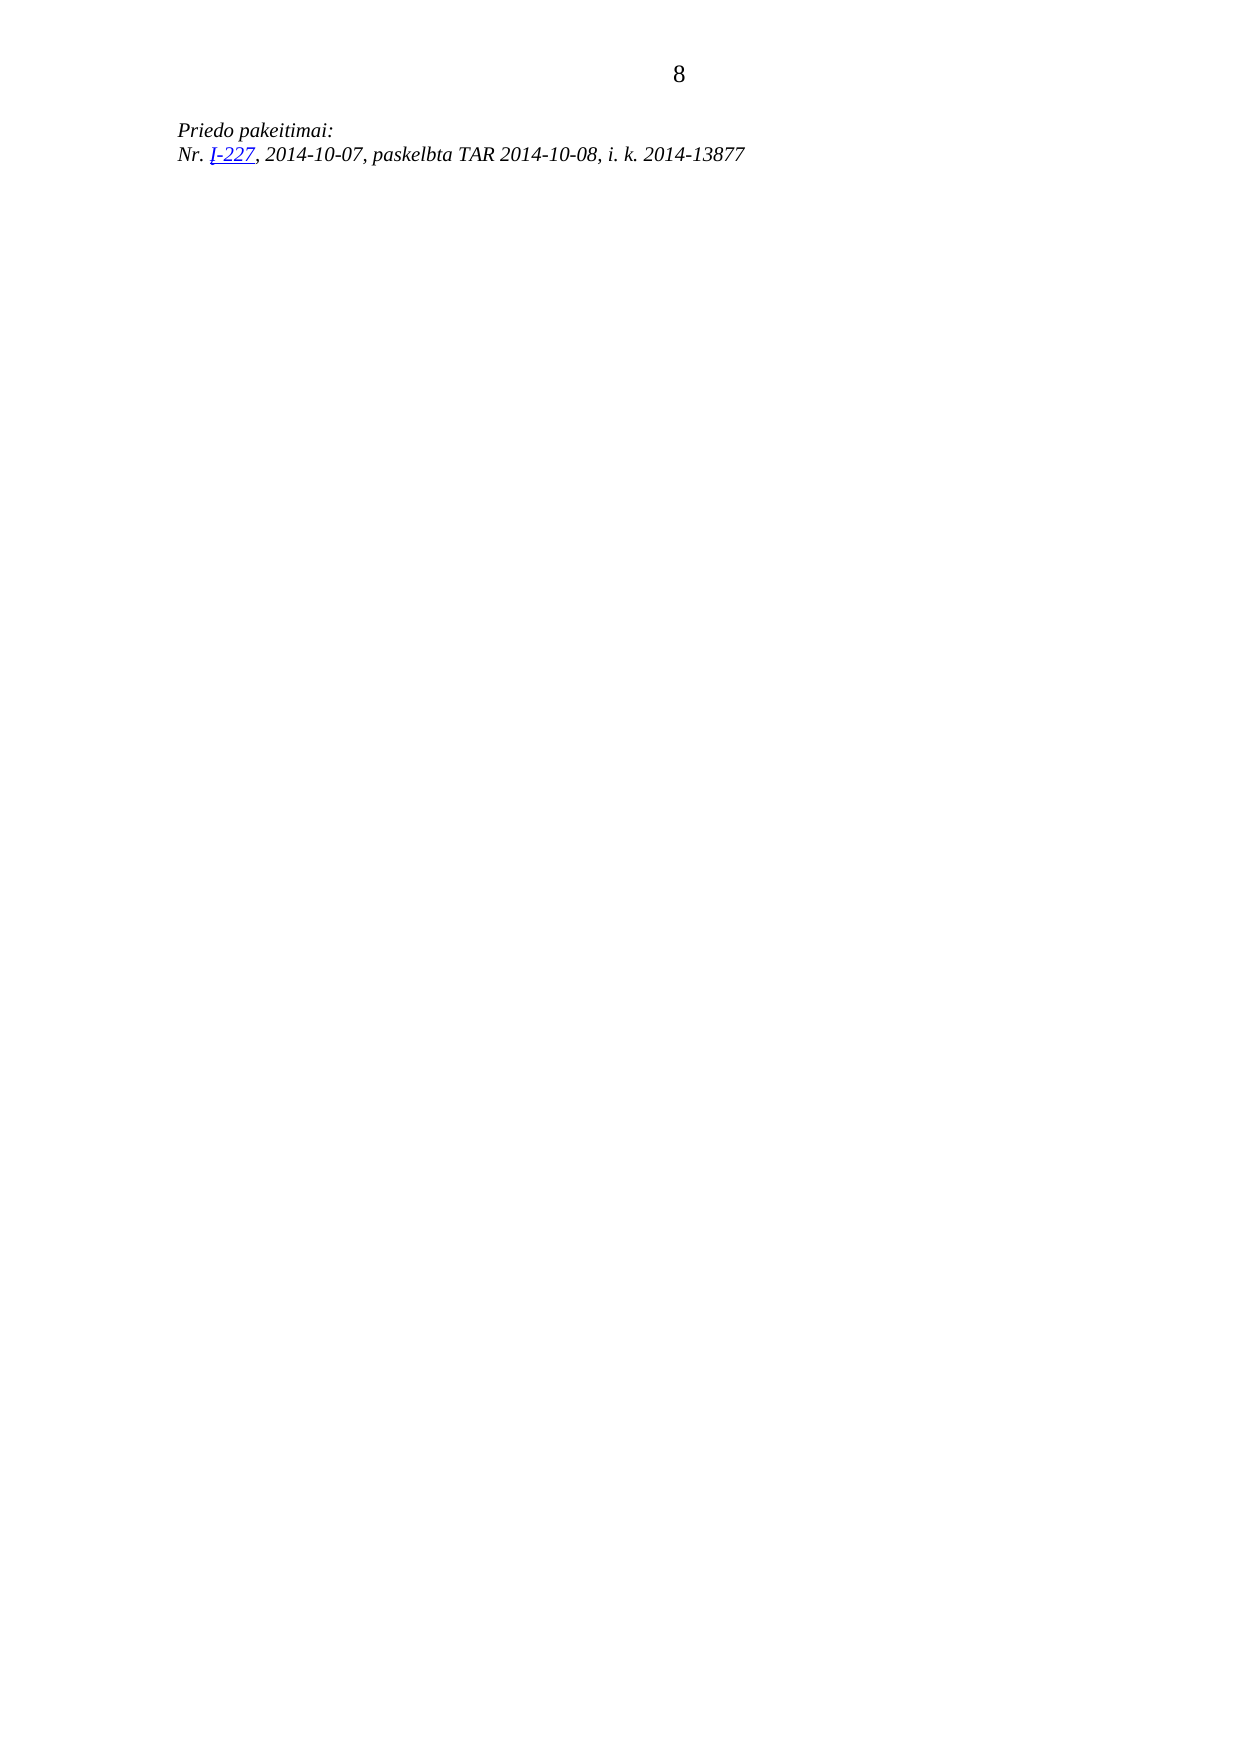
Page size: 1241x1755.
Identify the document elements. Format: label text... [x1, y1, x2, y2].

text Priedo pakeitimai: [177, 118, 1181, 142]
text Nr. Į-227, 2014-10-07, paskelbta TAR 2014-10-08, i. k. 2014-13877 [177, 142, 1181, 166]
